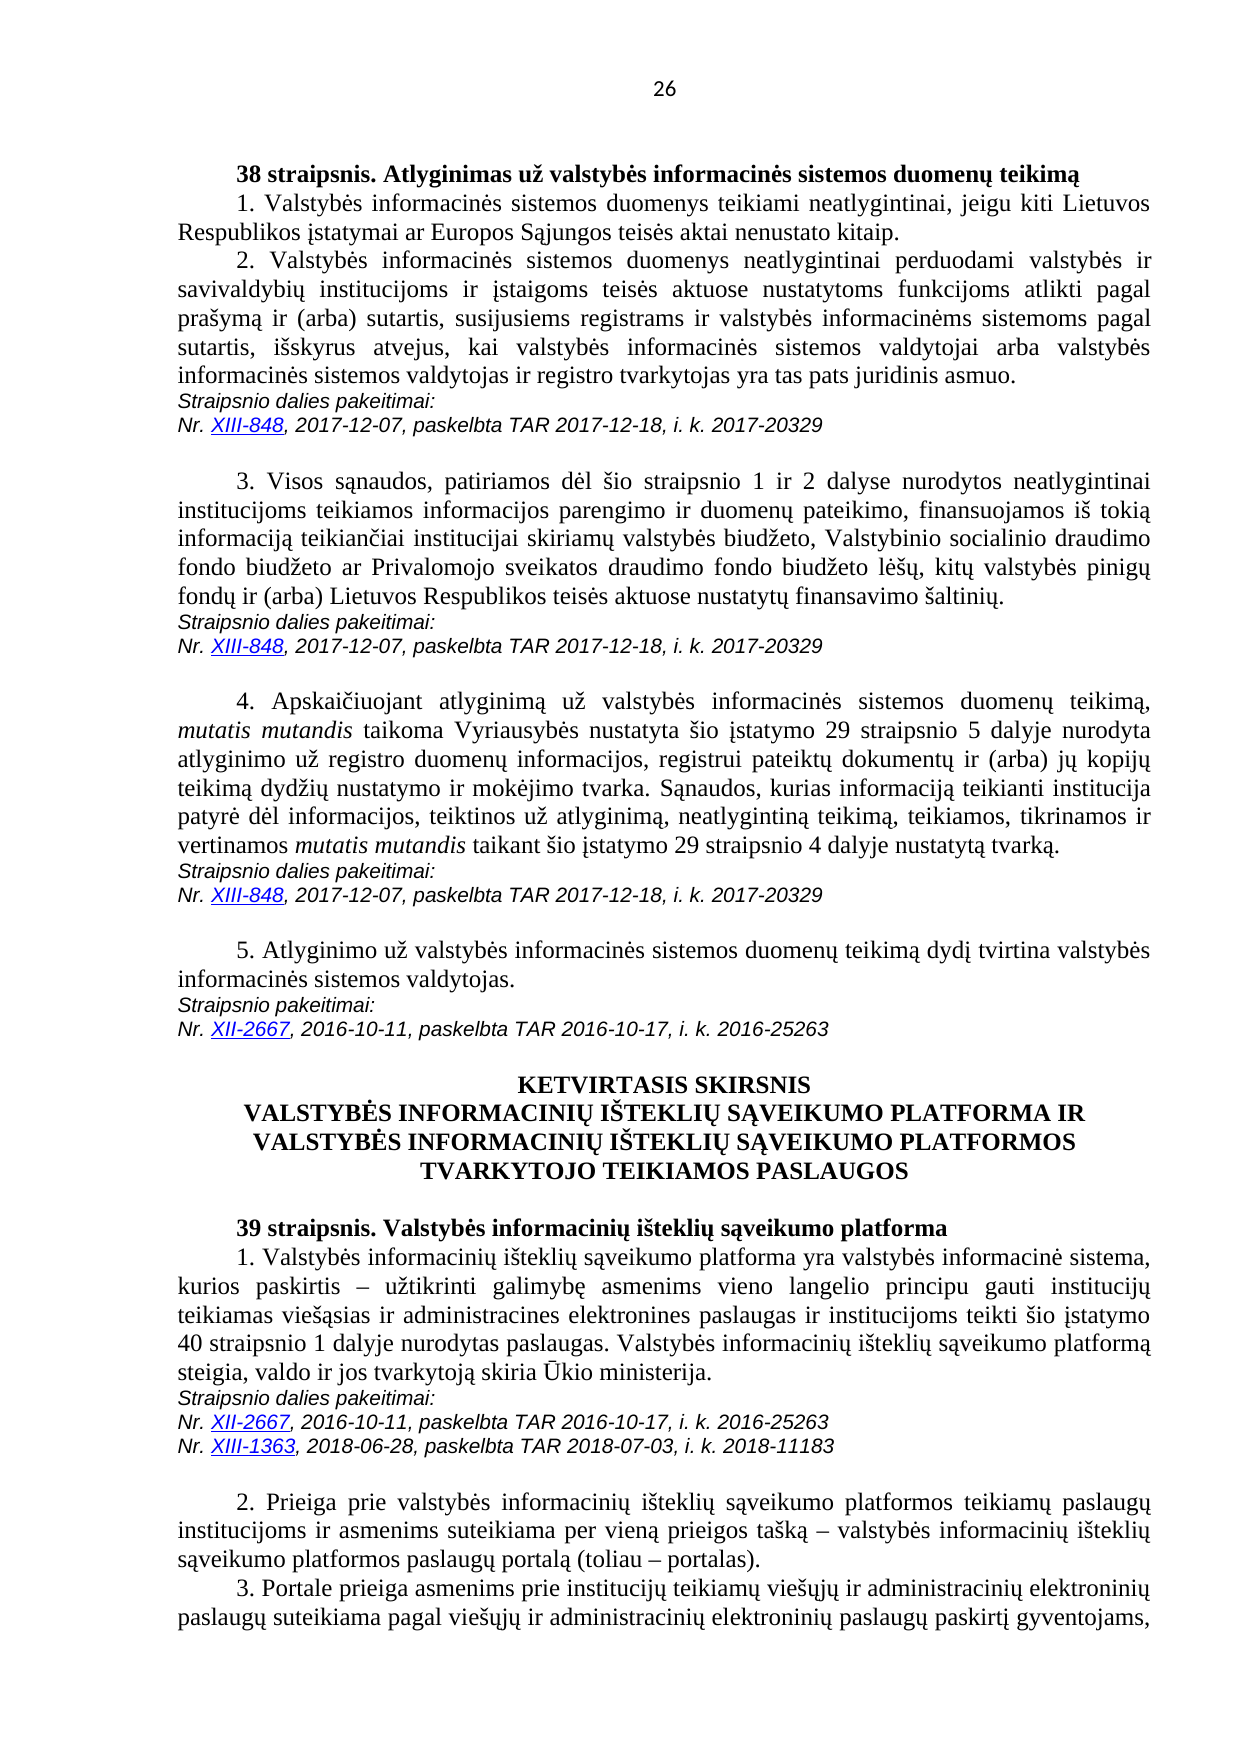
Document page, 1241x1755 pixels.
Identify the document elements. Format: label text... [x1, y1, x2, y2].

text 1. Valstybės informacinių išteklių sąveikumo platforma yra valstybės informacinė sistema, kurios paskirtis – užtikrinti galimybę asmenims vieno langelio principu gauti institucijų teikiamas viešąsias ir administracines elektronines paslaugas ir institucijoms teikti šio įstatymo 40 straipsnio 1 dalyje nurodytas paslaugas. Valstybės informacinių išteklių sąveikumo platformą steigia, valdo ir jos tvarkytoją skiria Ūkio ministerija. [177, 1242, 1152, 1386]
text Straipsnio dalies pakeitimai: [177, 1386, 1152, 1410]
text Straipsnio pakeitimai: [177, 993, 1152, 1017]
text 39 straipsnis. Valstybės informacinių išteklių sąveikumo platforma [177, 1213, 1152, 1242]
text 3. Visos sąnaudos, patiriamos dėl šio straipsnio 1 ir 2 dalyse nurodytos neatlygintinai institucijoms teikiamos informacijos parengimo ir duomenų pateikimo, finansuojamos iš tokią informaciją teikiančiai institucijai skiriamų valstybės biudžeto, Valstybinio socialinio draudimo fondo biudžeto ar Privalomojo sveikatos draudimo fondo biudžeto lėšų, kitų valstybės pinigų fondų ir (arba) Lietuvos Respublikos teisės aktuose nustatytų finansavimo šaltinių. [177, 466, 1152, 610]
text Nr. XII-2667, 2016-10-11, paskelbta TAR 2016-10-17, i. k. 2016-25263 [177, 1410, 1152, 1434]
text Nr. XIII-848, 2017-12-07, paskelbta TAR 2017-12-18, i. k. 2017-20329 [177, 634, 1152, 658]
text Nr. XIII-848, 2017-12-07, paskelbta TAR 2017-12-18, i. k. 2017-20329 [177, 413, 1152, 437]
text Nr. XIII-1363, 2018-06-28, paskelbta TAR 2018-07-03, i. k. 2018-11183 [177, 1434, 1152, 1458]
text Straipsnio dalies pakeitimai: [177, 859, 1152, 883]
text 2. Valstybės informacinės sistemos duomenys neatlygintinai perduodami valstybės ir savivaldybių institucijoms ir įstaigoms teisės aktuose nustatytoms funkcijoms atlikti pagal prašymą ir (arba) sutartis, susijusiems registrams ir valstybės informacinėms sistemoms pagal sutartis, išskyrus atvejus, kai valstybės informacinės sistemos valdytojai arba valstybės informacinės sistemos valdytojas ir registro tvarkytojas yra tas pats juridinis asmuo. [177, 246, 1152, 389]
text 2. Prieiga prie valstybės informacinių išteklių sąveikumo platformos teikiamų paslaugų institucijoms ir asmenims suteikiama per vieną prieigos tašką – valstybės informacinių išteklių sąveikumo platformos paslaugų portalą (toliau – portalas). [177, 1487, 1152, 1573]
text 4. Apskaičiuojant atlyginimą už valstybės informacinės sistemos duomenų teikimą, mutatis mutandis taikoma Vyriausybės nustatyta šio įstatymo 29 straipsnio 5 dalyje nurodyta atlyginimo už registro duomenų informacijos, registrui pateiktų dokumentų ir (arba) jų kopijų teikimą dydžių nustatymo ir mokėjimo tvarka. Sąnaudos, kurias informaciją teikianti institucija patyrė dėl informacijos, teiktinos už atlyginimą, neatlygintiną teikimą, teikiamos, tikrinamos ir vertinamos mutatis mutandis taikant šio įstatymo 29 straipsnio 4 dalyje nustatytą tvarką. [177, 686, 1152, 859]
text Nr. XII-2667, 2016-10-11, paskelbta TAR 2016-10-17, i. k. 2016-25263 [177, 1017, 1152, 1041]
text KETVIRTASIS SKIRSNIS [177, 1070, 1152, 1098]
text 38 straipsnis. Atlyginimas už valstybės informacinės sistemos duomenų teikimą [177, 159, 1152, 188]
text Nr. XIII-848, 2017-12-07, paskelbta TAR 2017-12-18, i. k. 2017-20329 [177, 883, 1152, 907]
text 5. Atlyginimo už valstybės informacinės sistemos duomenų teikimą dydį tvirtina valstybės informacinės sistemos valdytojas. [177, 936, 1152, 993]
text VALSTYBĖS INFORMACINIŲ IŠTEKLIŲ SĄVEIKUMO PLATFORMA IR VALSTYBĖS INFORMACINIŲ IŠTEKLIŲ SĄVEIKUMO PLATFORMOS TVARKYTOJO TEIKIAMOS PASLAUGOS [177, 1098, 1152, 1185]
text Straipsnio dalies pakeitimai: [177, 389, 1152, 413]
text 3. Portale prieiga asmenims prie institucijų teikiamų viešųjų ir administracinių elektroninių paslaugų suteikiama pagal viešųjų ir administracinių elektroninių paslaugų paskirtį gyventojams, [177, 1573, 1152, 1630]
text Straipsnio dalies pakeitimai: [177, 610, 1152, 634]
text 1. Valstybės informacinės sistemos duomenys teikiami neatlygintinai, jeigu kiti Lietuvos Respublikos įstatymai ar Europos Sąjungos teisės aktai nenustato kitaip. [177, 188, 1152, 246]
